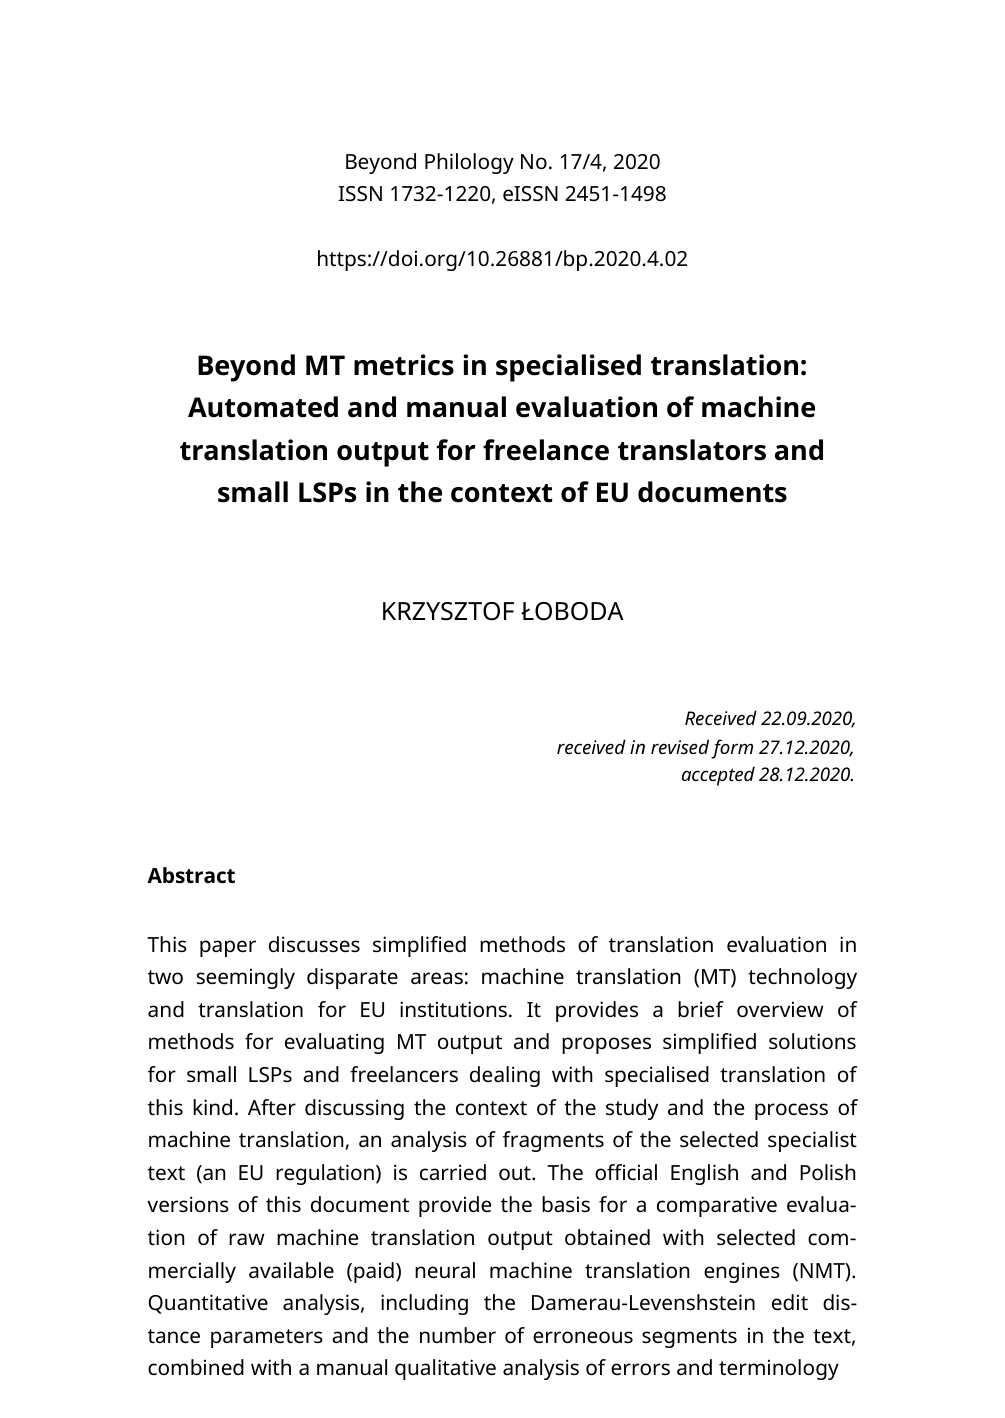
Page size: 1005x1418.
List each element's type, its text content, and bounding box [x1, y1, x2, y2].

text Beyond MT metrics in specialised translation: Automated and manual evaluation of machine translation output for freelance translators and small LSPs in the context of EU documents [166, 346, 837, 510]
text This paper discusses simplified methods of translation evaluation in two seemingly disparate areas: machine translation (MT) technology and translation for EU institutions. It provides a brief overview of methods for evaluating MT output and proposes simplified solutions for small LSPs and freelancers dealing with specialised translation of this kind. After discussing the context of the study and the process of machine translation, an analysis of fragments of the selected specialist text (an EU regulation) is carried out. The official English and Polish versions of this document provide the basis for a comparative evalua- tion of raw machine translation output obtained with selected com- mercially available (paid) neural machine translation engines (NMT). Quantitative analysis, including the Damerau-Levenshstein edit dis- tance parameters and the number of erroneous segments in the text, combined with a manual qualitative analysis of errors and terminology [147, 930, 857, 1382]
text Beyond Philology No. 17/4, 2020 ISSN 1732-1220, eISSN 2451-1498 [321, 147, 683, 208]
text Abstract [147, 861, 869, 889]
text accepted 28.12.2020. [135, 764, 857, 786]
text KRZYSZTOF ŁOBODA [135, 594, 869, 628]
text https://doi.org/10.26881/bp.2020.4.02 [135, 244, 869, 273]
text Received 22.09.2020, received in revised form 27.12.2020, [527, 705, 857, 760]
